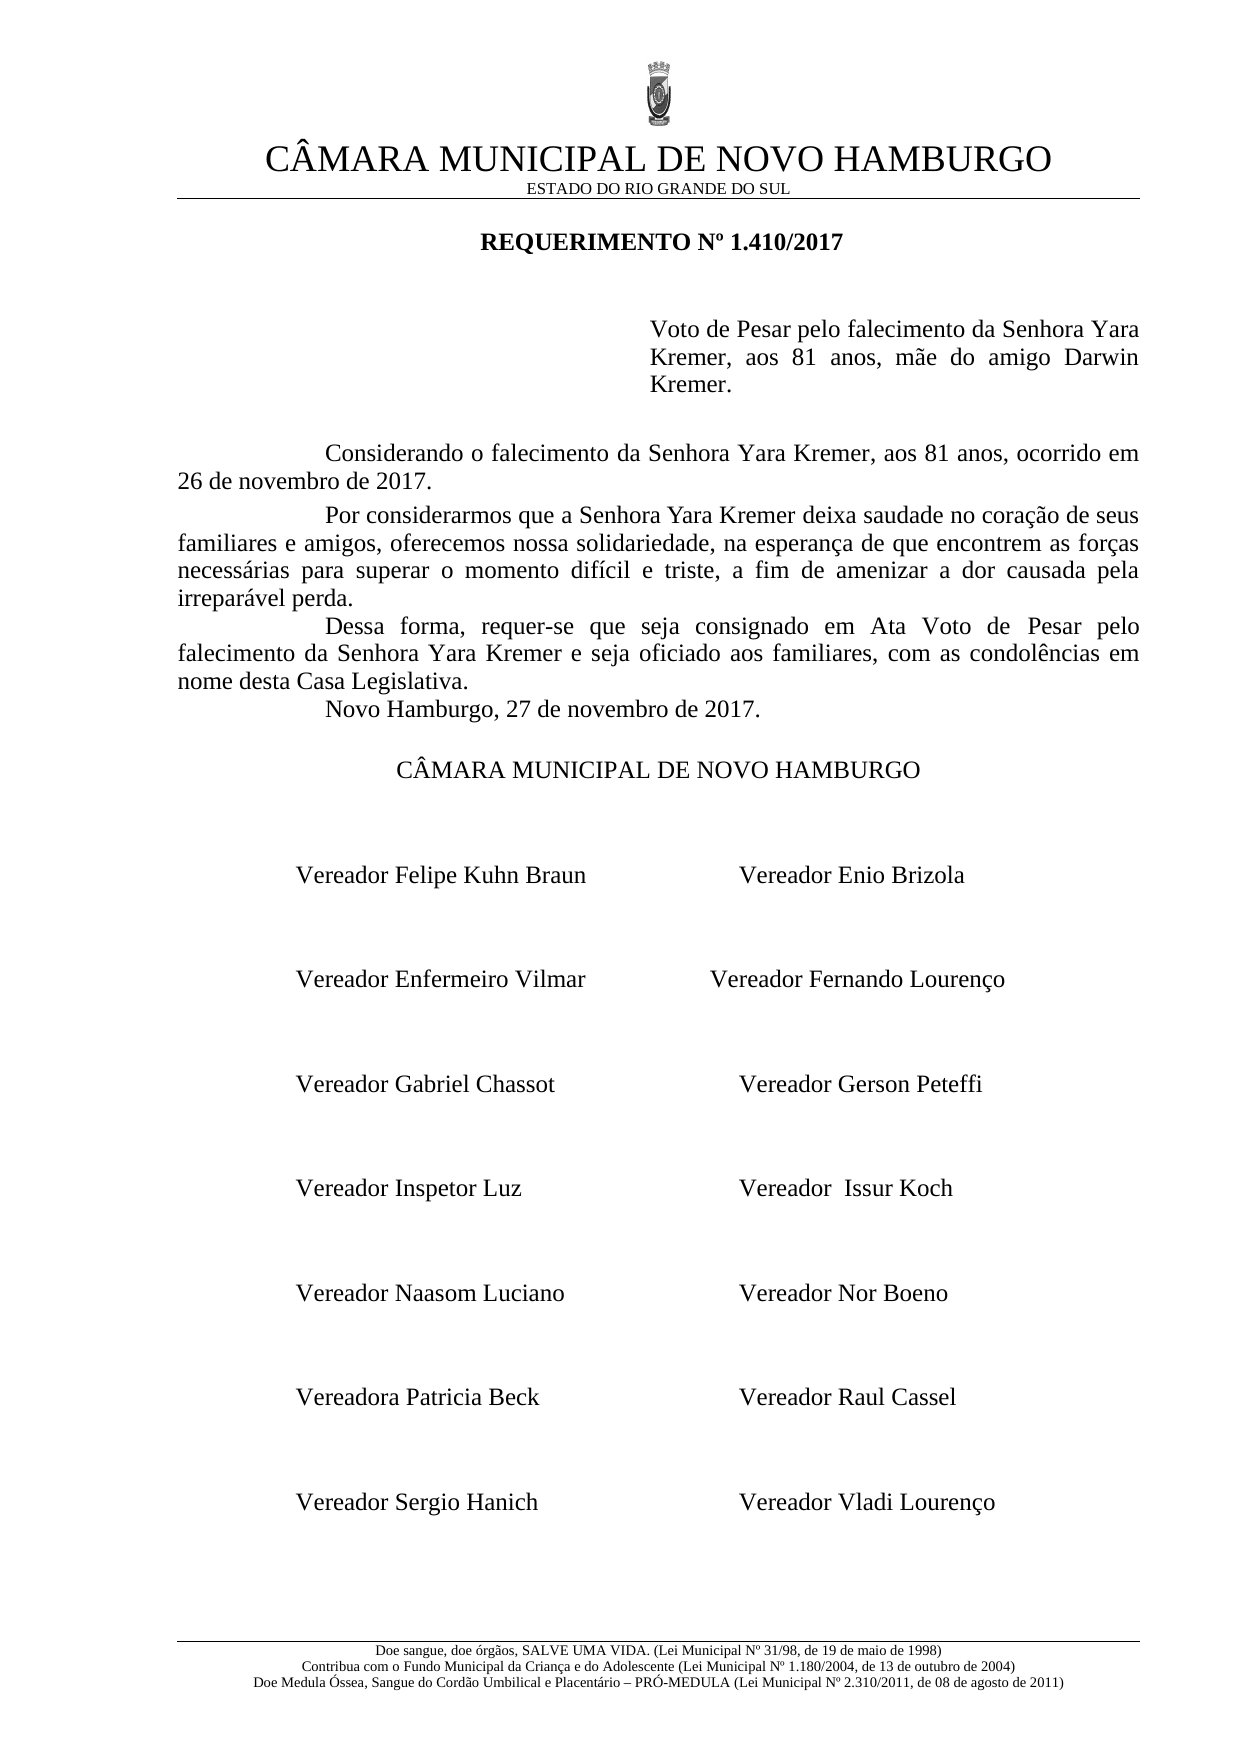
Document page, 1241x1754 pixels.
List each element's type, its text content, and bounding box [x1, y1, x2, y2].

title REQUERIMENTO Nº 1.410/2017 [177, 228, 1140, 256]
text Voto de Pesar pelo falecimento da Senhora Yara Kremer, aos 81 anos, mãe do amigo Darwin Kremer. [649, 315, 1140, 398]
text CÂMARA MUNICIPAL DE NOVO HAMBURGO [177, 756, 1140, 784]
text Considerando o falecimento da Senhora Yara Kremer, aos 81 anos, ocorrido em 26 de novembro de 2017. [177, 439, 1140, 495]
text Vereador Naasom Luciano Vereador Nor Boeno [295, 1279, 1140, 1306]
text Vereador Sergio Hanich Vereador Vladi Lourenço [295, 1488, 1140, 1515]
text Por considerarmos que a Senhora Yara Kremer deixa saudade no coração de seus familiares e amigos, oferecemos nossa solidariedade, na esperança de que encontrem as forças necessárias para superar o momento difícil e triste, a fim de amenizar a dor causada pela irreparável perda. [177, 501, 1140, 612]
text Dessa forma, requer-se que seja consignado em Ata Voto de Pesar pelo falecimento da Senhora Yara Kremer e seja oficiado aos familiares, com as condolências em nome desta Casa Legislativa. [177, 612, 1140, 695]
text Vereadora Patricia Beck Vereador Raul Cassel [295, 1383, 1140, 1411]
text Novo Hamburgo, 27 de novembro de 2017. [177, 695, 1140, 723]
text Vereador Gabriel Chassot Vereador Gerson Peteffi [295, 1070, 1140, 1097]
text Vereador Enfermeiro Vilmar Vereador Fernando Lourenço [295, 965, 1140, 993]
text Vereador Felipe Kuhn Braun Vereador Enio Brizola [295, 861, 1140, 888]
text Vereador Inspetor Luz Vereador Issur Koch [295, 1174, 1140, 1202]
